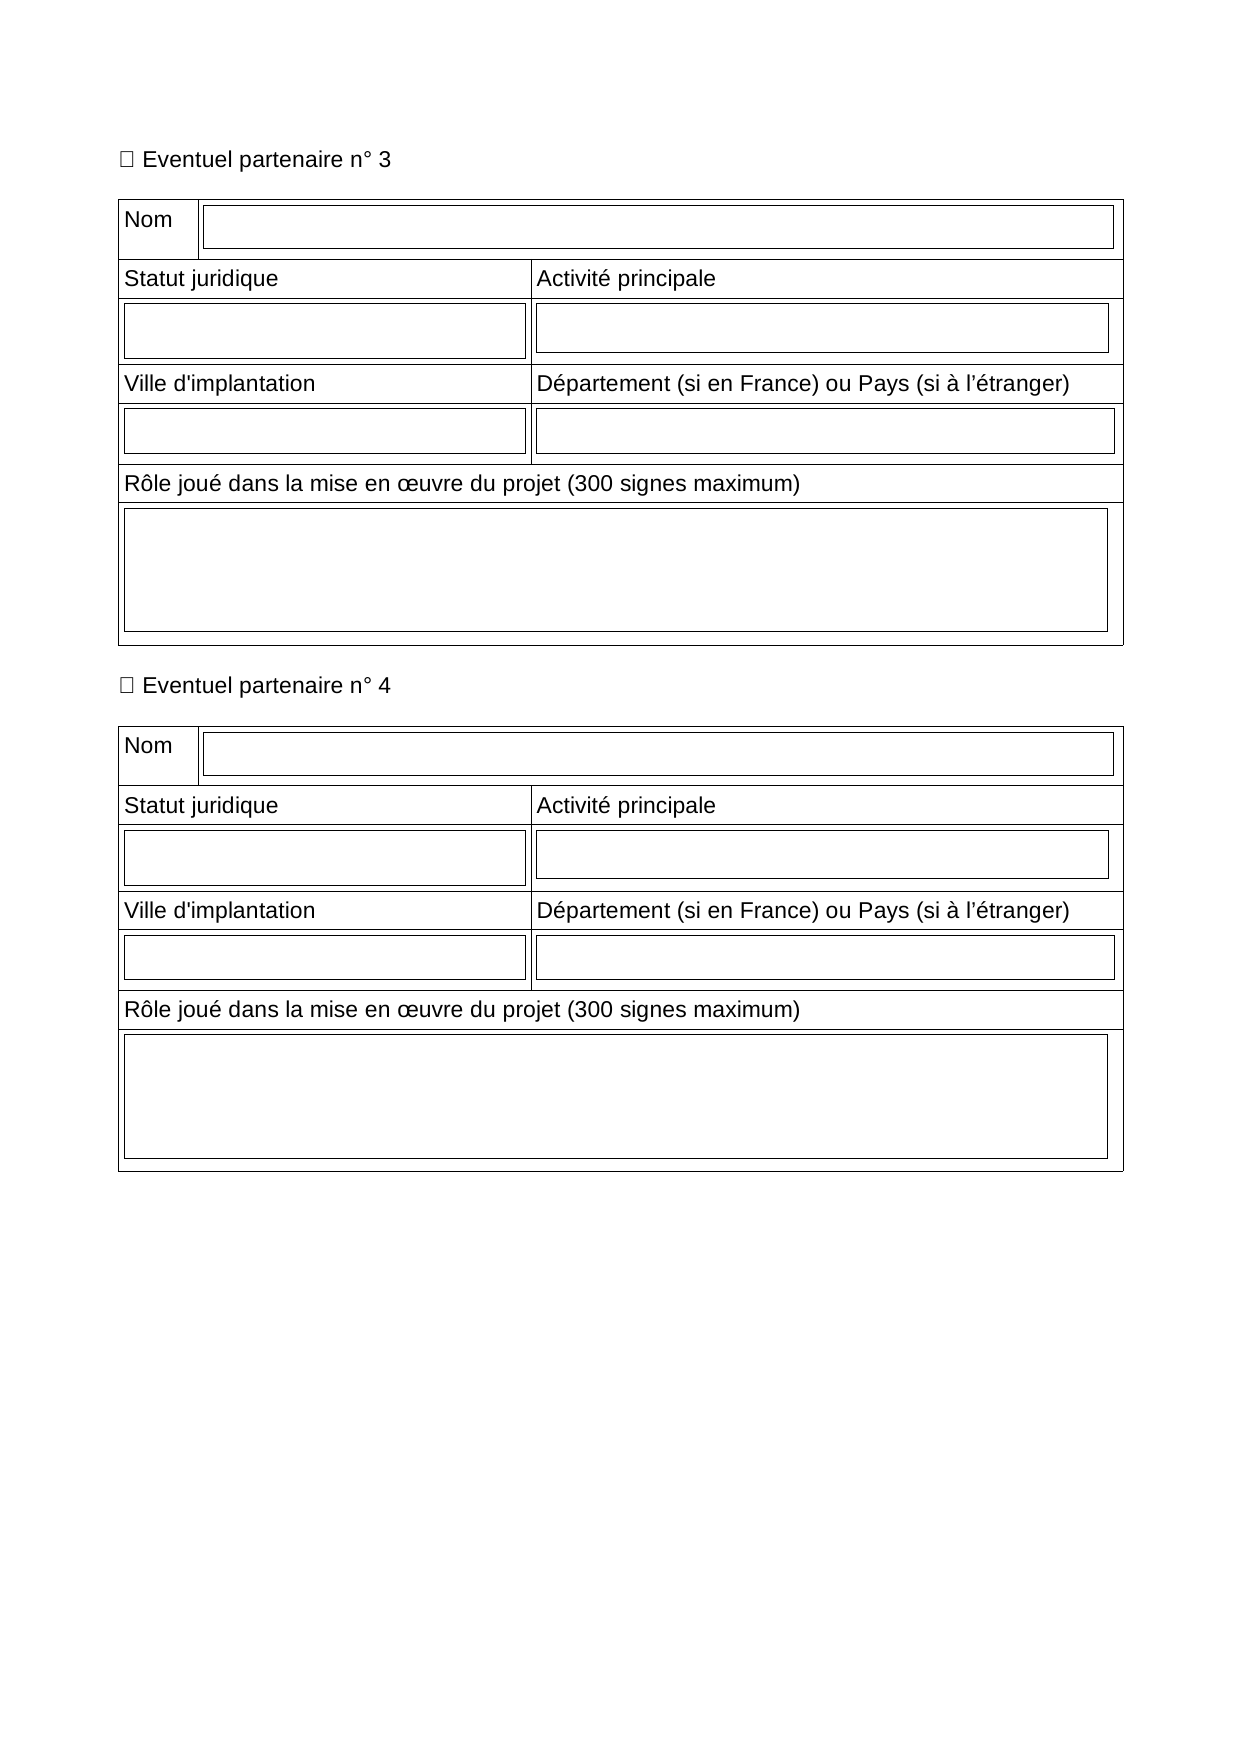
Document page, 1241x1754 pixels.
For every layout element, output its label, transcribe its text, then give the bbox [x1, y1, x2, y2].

table_header [199, 200, 1123, 259]
text  Eventuel partenaire n° 4 [118, 672, 1122, 699]
table_header Nom [119, 200, 198, 259]
table_cell Activité principale [532, 786, 1123, 824]
table_cell Ville d'implantation [119, 892, 531, 929]
table_cell [119, 1030, 1123, 1171]
table_cell Département (si en France) ou Pays (si à l’étranger) [532, 365, 1123, 403]
table_cell Rôle joué dans la mise en œuvre du projet (300 signes maximum) [119, 991, 1123, 1029]
table_cell [532, 930, 1123, 990]
table_cell [119, 930, 531, 990]
table_cell [119, 404, 531, 463]
table_cell Statut juridique [119, 786, 531, 824]
table_header [199, 727, 1123, 785]
table_cell [532, 299, 1123, 364]
table_cell Statut juridique [119, 260, 531, 297]
table_cell Activité principale [532, 260, 1123, 297]
table_cell Ville d'implantation [119, 365, 531, 403]
table_cell [119, 299, 531, 364]
text  Eventuel partenaire n° 3 [118, 145, 1122, 172]
table_cell Département (si en France) ou Pays (si à l’étranger) [532, 892, 1123, 929]
table_header Nom [119, 727, 198, 785]
table_cell [119, 825, 531, 891]
table_cell Rôle joué dans la mise en œuvre du projet (300 signes maximum) [119, 465, 1123, 502]
table_cell [119, 503, 1123, 644]
table_cell [532, 404, 1123, 463]
table_cell [532, 825, 1123, 891]
